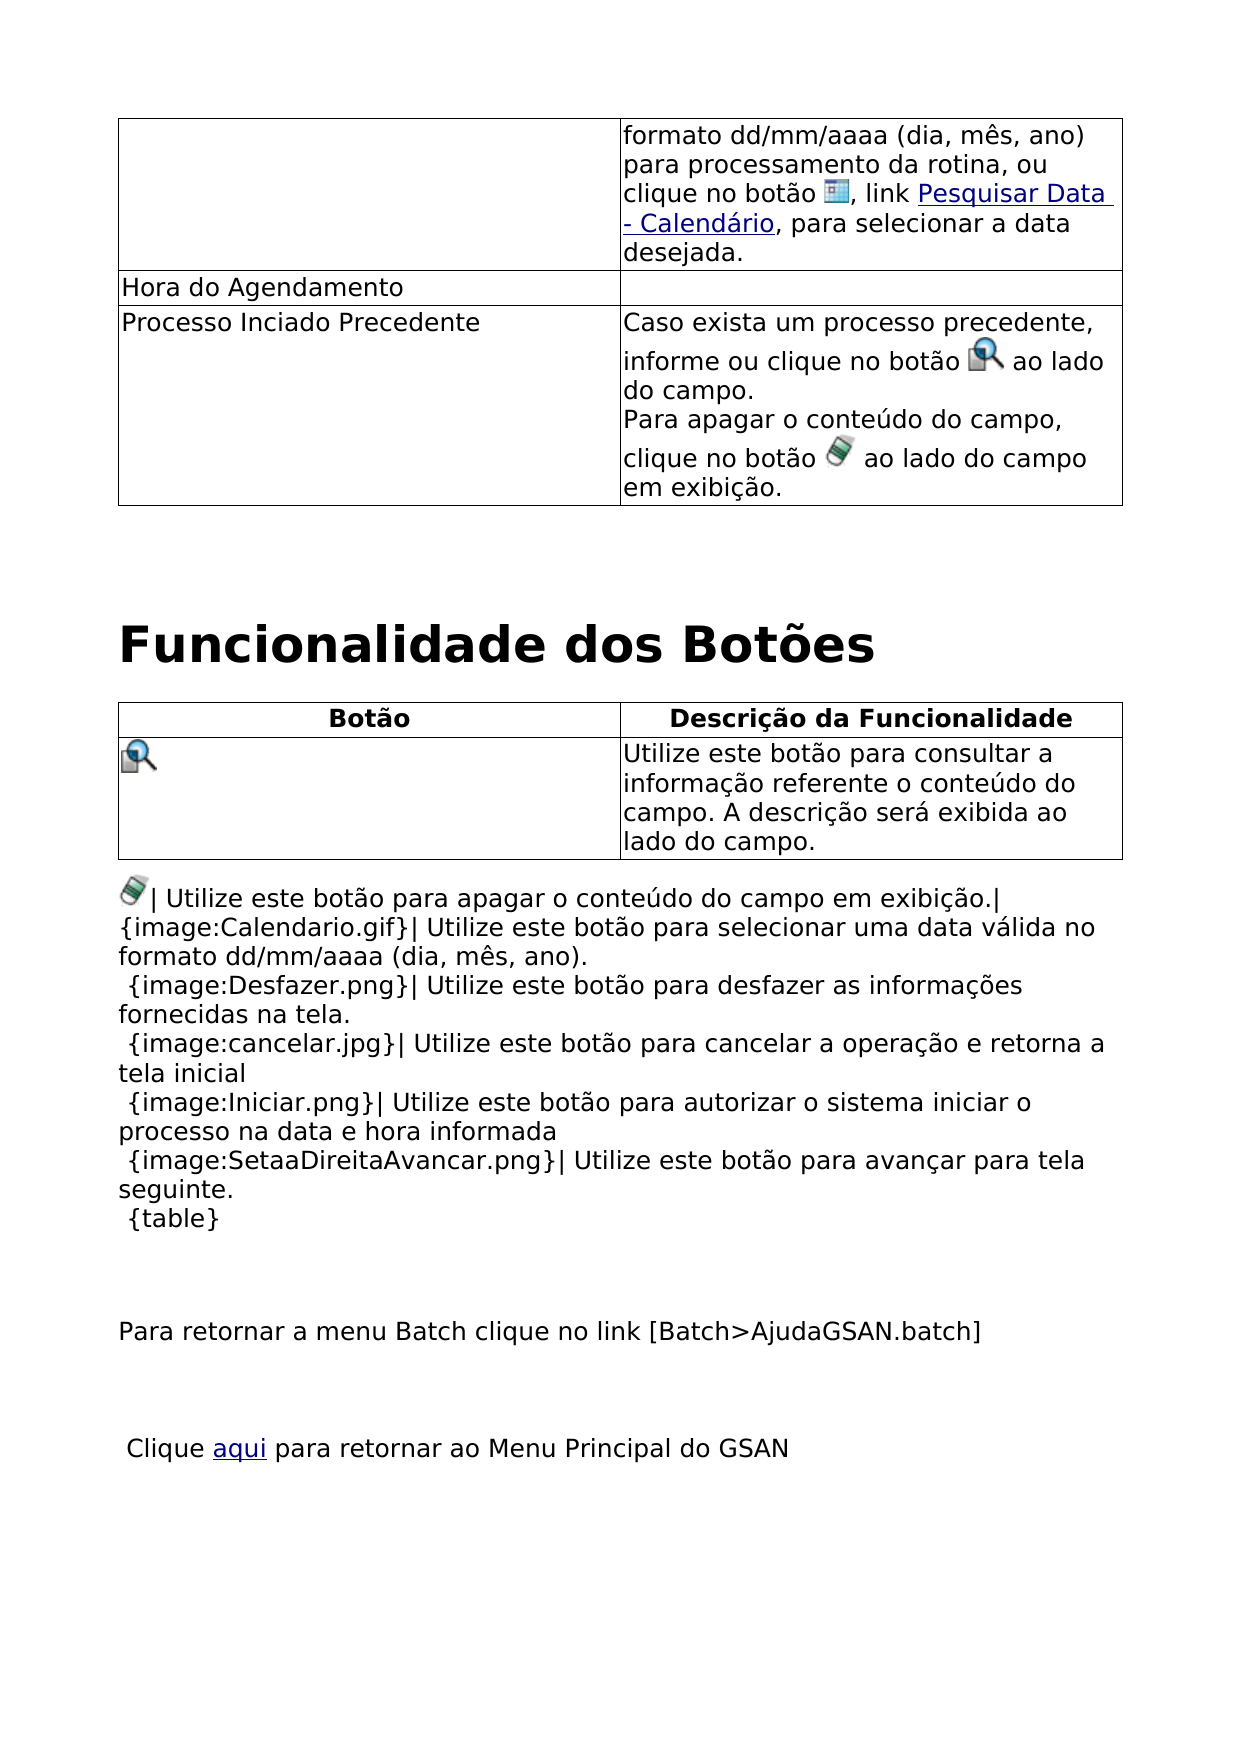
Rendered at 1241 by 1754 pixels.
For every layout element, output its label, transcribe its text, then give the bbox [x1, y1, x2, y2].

picture [824, 179, 850, 203]
table_header Botão [119, 703, 620, 737]
table_cell formato dd/mm/aaaa (dia, mês, ano) para processamento da rotina, ou clique no botão , link Pesquisar Data - Calendário, para selecionar a data desejada. [621, 119, 1122, 270]
picture [968, 337, 1005, 371]
text Para retornar a menu Batch clique no link [Batch>AjudaGSAN.batch] Clique aqui para retornar ao Menu Principal do GSAN [118, 1317, 1122, 1463]
table_cell Caso exista um processo precedente, informe ou clique no botão ao lado do campo. Para apagar o conteúdo do campo, clique no botão ao lado do campo em exibição. [621, 306, 1122, 505]
picture [118, 874, 150, 907]
table_cell [119, 119, 620, 270]
table_cell Hora do Agendamento [119, 271, 620, 305]
table_cell [119, 738, 620, 859]
subtitle Funcionalidade dos Botões [118, 616, 1122, 674]
table_cell [621, 271, 1122, 305]
table_header Descrição da Funcionalidade [621, 703, 1122, 737]
text | Utilize este botão para apagar o conteúdo do campo em exibição.| {image:Calendario.gif}| Utilize este botão para selecionar uma data válida no formato dd/mm/aaaa (dia, mês, ano). {image:Desfazer.png}| Utilize este botão para desfazer as informações fornecidas na tela. {image:cancelar.jpg}| Utilize este botão para cancelar a operação e retorna a tela inicial {image:Iniciar.png}| Utilize este botão para autorizar o sistema iniciar o processo na data e hora informada {image:SetaaDireitaAvancar.png}| Utilize este botão para avançar para tela seguinte. {table} [118, 874, 1122, 1234]
picture [121, 739, 157, 773]
table_cell Processo Inciado Precedente [119, 306, 620, 505]
table_cell Utilize este botão para consultar a informação referente o conteúdo do campo. A descrição será exibida ao lado do campo. [621, 738, 1122, 859]
picture [824, 434, 856, 468]
